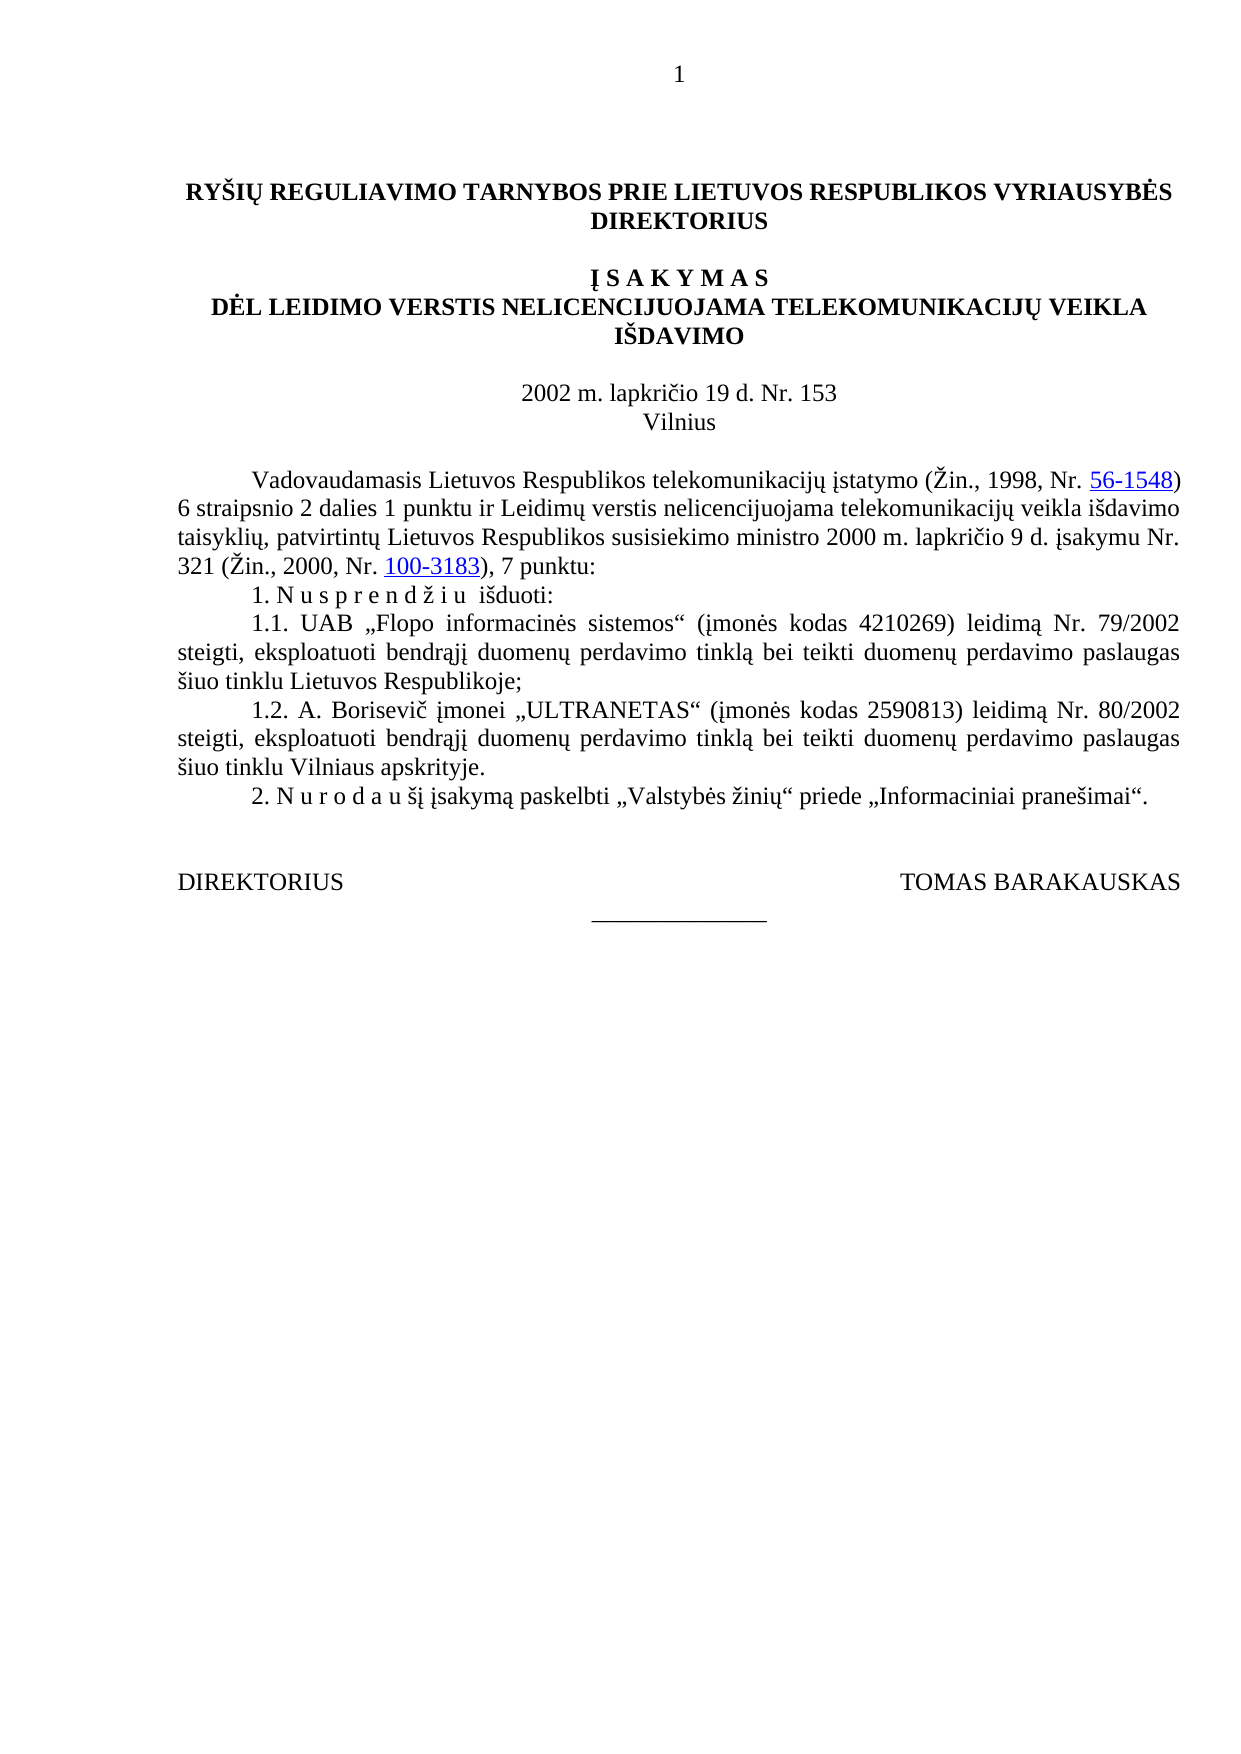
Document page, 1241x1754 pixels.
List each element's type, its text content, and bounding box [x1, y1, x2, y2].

text 2002 m. lapkričio 19 d. Nr. 153 [177, 378, 1181, 407]
text DIREKTORIUS TOMAS BARAKAUSKAS [177, 867, 1181, 896]
text Į S A K Y M A S [177, 263, 1181, 292]
text DĖL LEIDIMO VERSTIS NELICENCIJUOJAMA TELEKOMUNIKACIJŲ VEIKLA IŠDAVIMO [177, 292, 1181, 350]
text 1. Nusprendžiu išduoti: [177, 580, 1181, 608]
text 1.2. A. Borisevič įmonei „ULTRANETAS“ (įmonės kodas 2590813) leidimą Nr. 80/2002 steigti, eksploatuoti bendrąjį duomenų perdavimo tinklą bei teikti duomenų perdavimo paslaugas šiuo tinklu Vilniaus apskrityje. [177, 695, 1181, 781]
text Vilnius [177, 407, 1181, 436]
text 1.1. UAB „Flopo informacinės sistemos“ (įmonės kodas 4210269) leidimą Nr. 79/2002 steigti, eksploatuoti bendrąjį duomenų perdavimo tinklą bei teikti duomenų perdavimo paslaugas šiuo tinklu Lietuvos Respublikoje; [177, 608, 1181, 695]
text Vadovaudamasis Lietuvos Respublikos telekomunikacijų įstatymo (Žin., 1998, Nr. 56-1548) 6 straipsnio 2 dalies 1 punktu ir Leidimų verstis nelicencijuojama telekomunikacijų veikla išdavimo taisyklių, patvirtintų Lietuvos Respublikos susisiekimo ministro 2000 m. lapkričio 9 d. įsakymu Nr. 321 (Žin., 2000, Nr. 100-3183), 7 punktu: [177, 465, 1181, 580]
text 2. Nurodau šį įsakymą paskelbti „Valstybės žinių“ priede „Informaciniai pranešimai“. [177, 781, 1181, 810]
text ______________ [177, 896, 1181, 925]
text RYŠIŲ REGULIAVIMO TARNYBOS PRIE LIETUVOS RESPUBLIKOS VYRIAUSYBĖS DIREKTORIUS [177, 177, 1181, 235]
